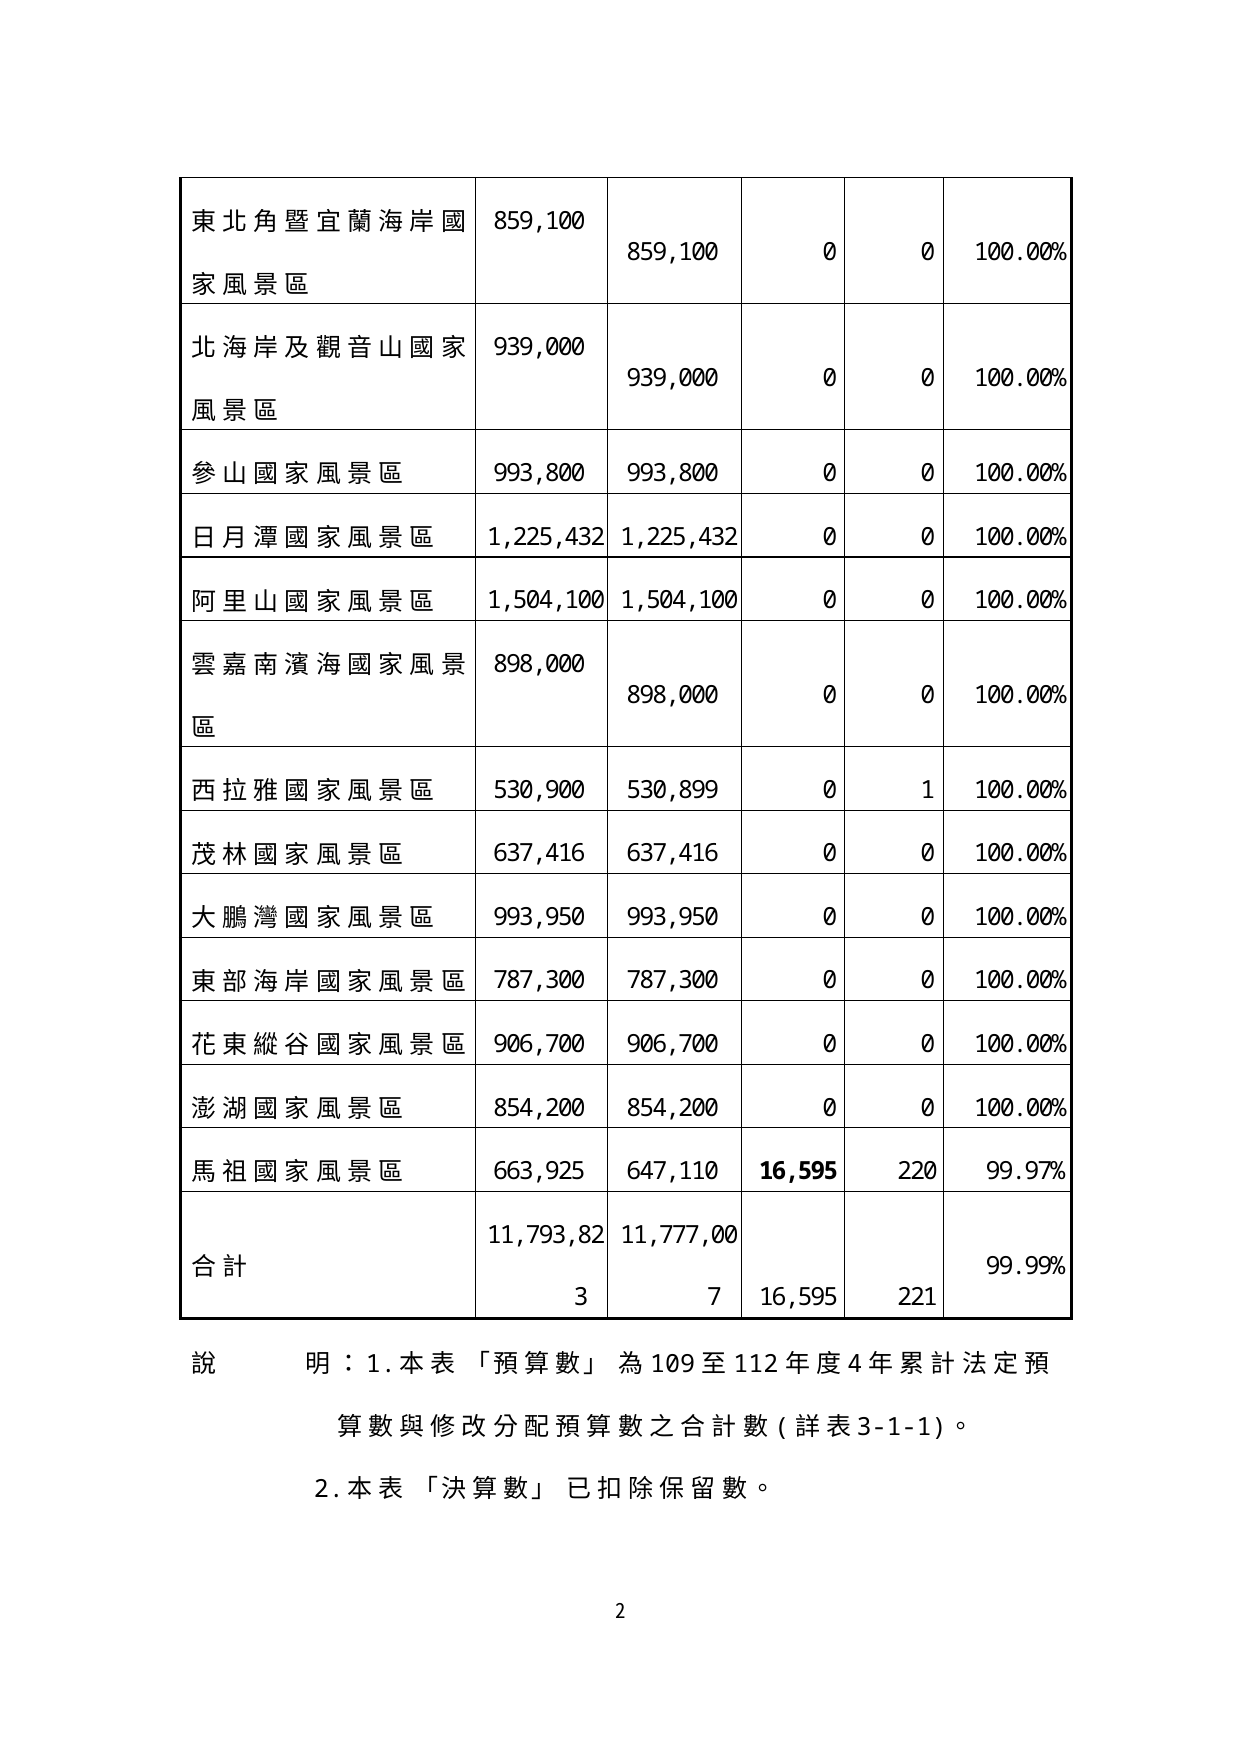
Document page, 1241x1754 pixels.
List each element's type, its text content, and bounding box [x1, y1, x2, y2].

table_cell 馬祖國家風景區 [182, 1128, 475, 1191]
table_cell 100.00% [944, 558, 1070, 620]
table_cell 993,800 [608, 430, 741, 493]
table_cell 阿里山國家風景區 [182, 558, 475, 620]
table_cell 0 [742, 811, 844, 873]
table_cell 16,595 [742, 1192, 844, 1317]
table_cell 221 [845, 1192, 943, 1317]
table_cell 99.97% [944, 1128, 1070, 1191]
table_cell 993,950 [608, 874, 741, 937]
table_cell 0 [845, 938, 943, 1000]
table_cell 939,000 [476, 304, 607, 429]
table_cell 0 [742, 494, 844, 556]
table_cell 茂林國家風景區 [182, 811, 475, 873]
table_cell 0 [742, 430, 844, 493]
table_cell 大鵬灣國家風景區 [182, 874, 475, 937]
table_cell 530,900 [476, 747, 607, 809]
table_cell 0 [845, 874, 943, 937]
table_cell 100.00% [944, 1001, 1070, 1064]
table_cell 花東縱谷國家風景區 [182, 1001, 475, 1064]
table_cell 西拉雅國家風景區 [182, 747, 475, 809]
table_cell 0 [742, 874, 844, 937]
table_cell 1,504,100 [608, 558, 741, 620]
table_cell 100.00% [944, 621, 1070, 746]
table_cell 100.00% [944, 874, 1070, 937]
table_cell 16,595 [742, 1128, 844, 1191]
table_cell 787,300 [608, 938, 741, 1000]
table_cell 0 [845, 558, 943, 620]
table_cell 0 [845, 621, 943, 746]
table_cell 0 [845, 811, 943, 873]
table_cell 898,000 [476, 621, 607, 746]
table_cell 100.00% [944, 494, 1070, 556]
table_cell 0 [742, 304, 844, 429]
table_cell 939,000 [608, 304, 741, 429]
table_cell 北海岸及觀音山國家風景區 [182, 304, 475, 429]
table_cell 1,225,432 [476, 494, 607, 556]
table_cell 11,777,007 [608, 1192, 741, 1317]
table_cell 日月潭國家風景區 [182, 494, 475, 556]
table_cell 東北角暨宜蘭海岸國家風景區 [182, 178, 475, 303]
table_cell 637,416 [476, 811, 607, 873]
table_cell 663,925 [476, 1128, 607, 1191]
table_cell 898,000 [608, 621, 741, 746]
table_cell 1 [845, 747, 943, 809]
table_cell 100.00% [944, 430, 1070, 493]
table_cell 854,200 [608, 1065, 741, 1127]
table_cell 0 [742, 558, 844, 620]
table_cell 993,800 [476, 430, 607, 493]
table_cell 530,899 [608, 747, 741, 809]
table_cell 906,700 [608, 1001, 741, 1064]
table_cell 787,300 [476, 938, 607, 1000]
table_cell 合計 [182, 1192, 475, 1317]
table_cell 0 [742, 747, 844, 809]
table_cell 東部海岸國家風景區 [182, 938, 475, 1000]
table_cell 1,504,100 [476, 558, 607, 620]
table_cell 220 [845, 1128, 943, 1191]
table_cell 99.99% [944, 1192, 1070, 1317]
table_cell 100.00% [944, 178, 1070, 303]
table_cell 雲嘉南濱海國家風景區 [182, 621, 475, 746]
table_cell 0 [742, 1001, 844, 1064]
text 說 明：1.本表「預算數」為109至112年度4年累計法定預算數與修改分配預算數之合計數(詳表3-1-1)。 [182, 1320, 1068, 1445]
table_cell 0 [845, 178, 943, 303]
table_cell 637,416 [608, 811, 741, 873]
text 2.本表「決算數」已扣除保留數。 [304, 1445, 1068, 1507]
table_cell 100.00% [944, 938, 1070, 1000]
table_cell 1,225,432 [608, 494, 741, 556]
table_cell 100.00% [944, 811, 1070, 873]
table_cell 859,100 [476, 178, 607, 303]
table_cell 0 [742, 178, 844, 303]
table_cell 906,700 [476, 1001, 607, 1064]
table_cell 0 [845, 430, 943, 493]
table_cell 100.00% [944, 747, 1070, 809]
table_cell 0 [845, 1065, 943, 1127]
table_cell 澎湖國家風景區 [182, 1065, 475, 1127]
table_cell 0 [845, 304, 943, 429]
table_cell 647,110 [608, 1128, 741, 1191]
table_cell 100.00% [944, 304, 1070, 429]
table_cell 0 [845, 494, 943, 556]
table_cell 859,100 [608, 178, 741, 303]
table_cell 854,200 [476, 1065, 607, 1127]
table_cell 11,793,823 [476, 1192, 607, 1317]
table_cell 993,950 [476, 874, 607, 937]
table_cell 0 [742, 1065, 844, 1127]
table_cell 參山國家風景區 [182, 430, 475, 493]
table_cell 0 [742, 621, 844, 746]
table_cell 100.00% [944, 1065, 1070, 1127]
table_cell 0 [845, 1001, 943, 1064]
table_cell 0 [742, 938, 844, 1000]
